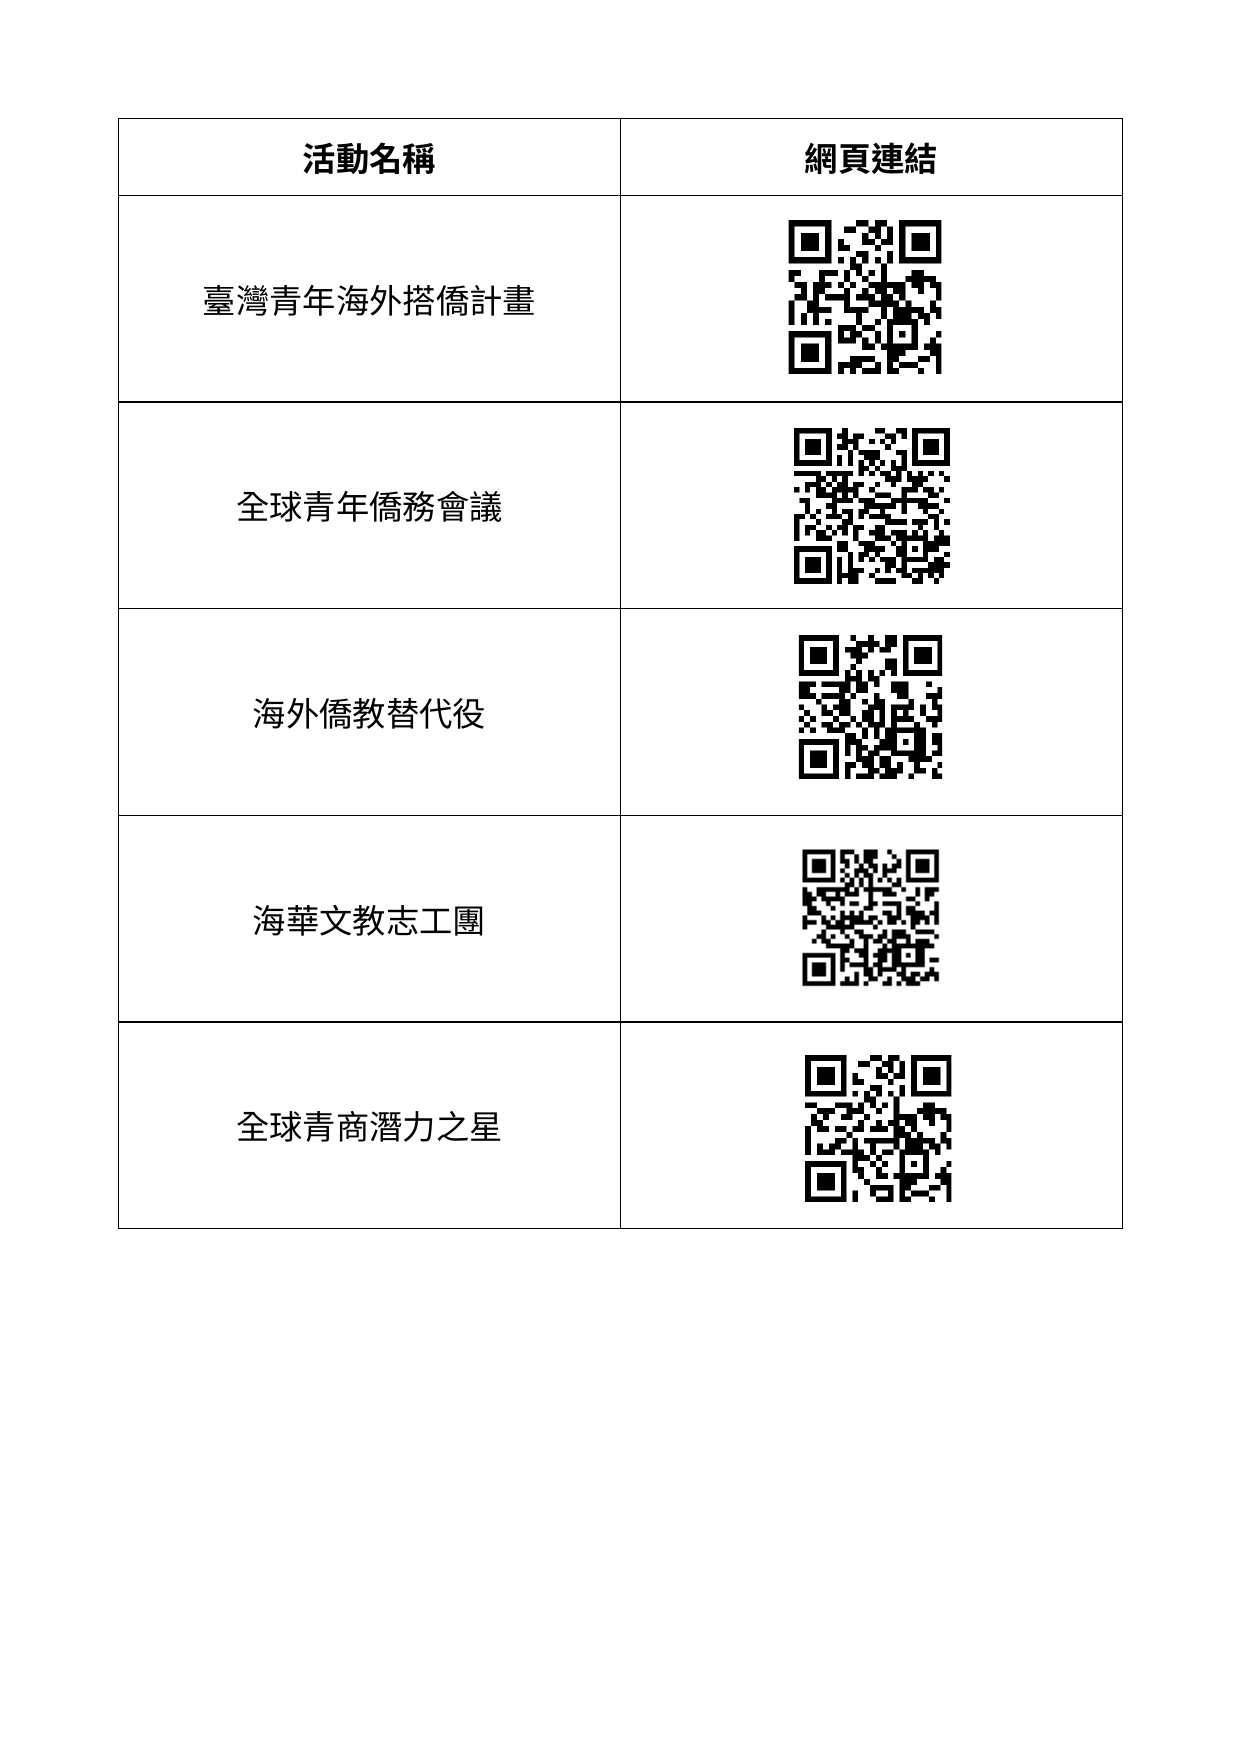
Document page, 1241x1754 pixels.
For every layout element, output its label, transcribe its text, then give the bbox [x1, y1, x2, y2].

picture [798, 635, 943, 779]
table_cell [621, 779, 1122, 815]
table_cell 海華文教志工團 [119, 816, 620, 1021]
table_cell [621, 196, 1122, 401]
table_cell [621, 403, 1122, 608]
table_cell 全球青年僑務會議 [119, 403, 620, 608]
table_header 活動名稱 [119, 119, 620, 195]
picture [805, 1055, 952, 1202]
picture [788, 220, 942, 374]
picture [784, 831, 958, 1005]
table_cell 臺灣青年海外搭僑計畫 [119, 196, 620, 401]
picture [782, 416, 960, 595]
table_header 網頁連結 [621, 119, 1122, 195]
table_cell 海外僑教替代役 [119, 609, 620, 815]
table_cell [621, 609, 1122, 778]
table_cell [621, 1023, 1122, 1228]
table_cell [621, 816, 1122, 1021]
table_cell 全球青商潛力之星 [119, 1023, 620, 1228]
